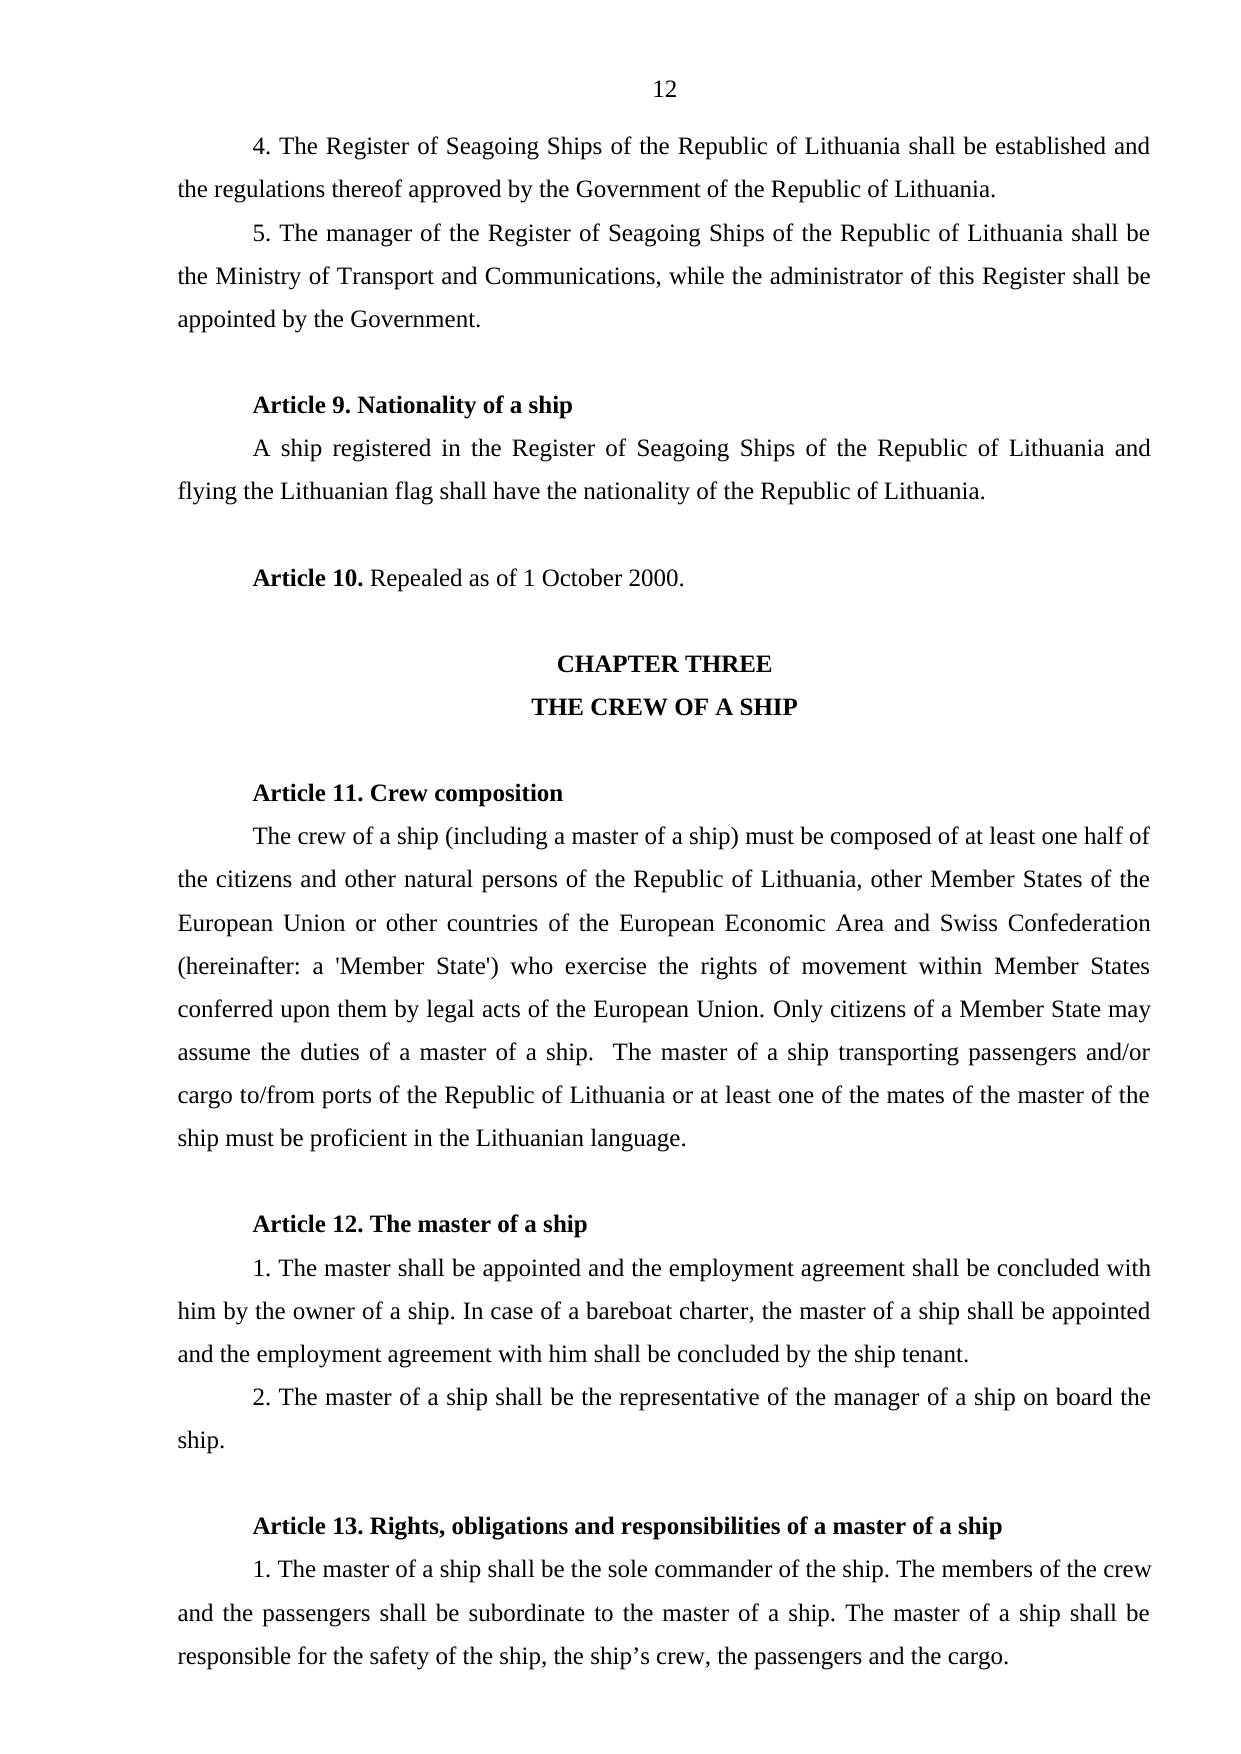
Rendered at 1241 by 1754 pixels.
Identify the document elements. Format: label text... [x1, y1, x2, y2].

text Article 13. Rights, obligations and responsibilities of a master of a ship [177, 1511, 1152, 1540]
text The crew of a ship (including a master of a ship) must be composed of at least one half of the citizens and other natural persons of the Republic of Lithuania, other Member States of the European Union or other countries of the European Economic Area and Swiss Confederation (hereinafter: a 'Member State') who exercise the rights of movement within Member States conferred upon them by legal acts of the European Union. Only citizens of a Member State may assume the duties of a master of a ship. The master of a ship transporting passengers and/or cargo to/from ports of the Republic of Lithuania or at least one of the mates of the master of the ship must be proficient in the Lithuanian language. [177, 821, 1152, 1152]
text 4. The Register of Seagoing Ships of the Republic of Lithuania shall be established and the regulations thereof approved by the Government of the Republic of Lithuania. [177, 131, 1152, 203]
text 1. The master of a ship shall be the sole commander of the ship. The members of the crew and the passengers shall be subordinate to the master of a ship. The master of a ship shall be responsible for the safety of the ship, the ship’s crew, the passengers and the cargo. [177, 1554, 1152, 1669]
text 1. The master shall be appointed and the employment agreement shall be concluded with him by the owner of a ship. In case of a bareboat charter, the master of a ship shall be appointed and the employment agreement with him shall be concluded by the ship tenant. [177, 1253, 1152, 1368]
text Article 10. Repealed as of 1 October 2000. [177, 563, 1152, 591]
text CHAPTER THREE [177, 649, 1152, 678]
text 5. The manager of the Register of Seagoing Ships of the Republic of Lithuania shall be the Ministry of Transport and Communications, while the administrator of this Register shall be appointed by the Government. [177, 218, 1152, 333]
text Article 9. Nationality of a ship [177, 390, 1152, 419]
text Article 11. Crew composition [177, 778, 1152, 807]
text Article 12. The master of a ship [177, 1209, 1152, 1238]
text A ship registered in the Register of Seagoing Ships of the Republic of Lithuania and flying the Lithuanian flag shall have the nationality of the Republic of Lithuania. [177, 433, 1152, 505]
text 2. The master of a ship shall be the representative of the manager of a ship on board the ship. [177, 1382, 1152, 1454]
text THE CREW OF A SHIP [177, 692, 1152, 721]
